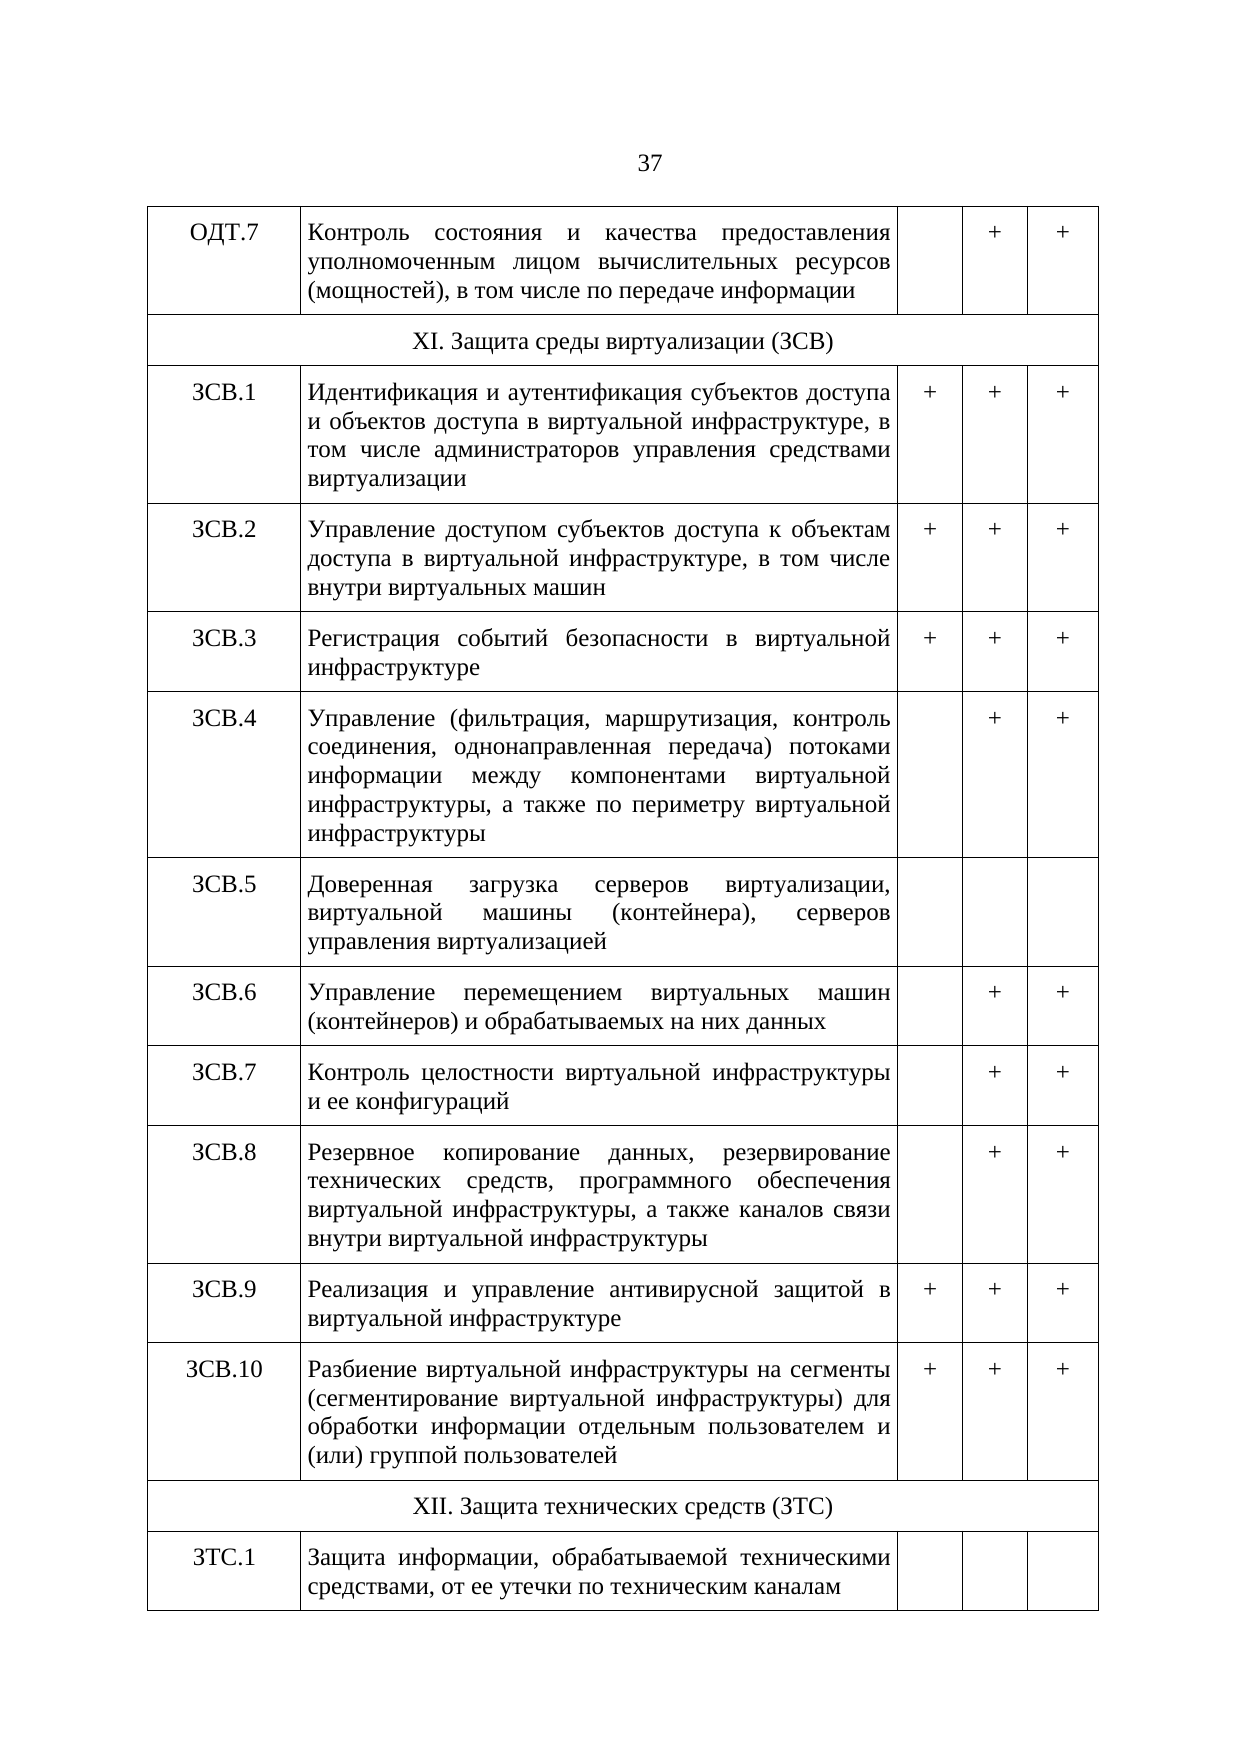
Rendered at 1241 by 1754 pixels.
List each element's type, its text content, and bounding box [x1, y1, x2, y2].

table_cell + [963, 967, 1027, 1045]
table_cell Контроль целостности виртуальной инфраструктуры и ее конфигураций [301, 1046, 897, 1125]
table_cell ЗСВ.4 [148, 692, 300, 857]
table_cell + [1028, 207, 1098, 314]
table_cell ЗТС.1 [148, 1532, 300, 1610]
table_cell ЗСВ.6 [148, 967, 300, 1045]
table_cell + [963, 692, 1027, 857]
table_cell ЗСВ.7 [148, 1046, 300, 1125]
table_cell Управление (фильтрация, маршрутизация, контроль соединения, однонаправленная передача) потоками информации между компонентами виртуальной инфраструктуры, а также по периметру виртуальной инфраструктуры [301, 692, 897, 857]
table_cell Контроль состояния и качества предоставления уполномоченным лицом вычислительных ресурсов (мощностей), в том числе по передаче информации [301, 207, 897, 314]
table_cell + [1028, 366, 1098, 503]
table_cell XII. Защита технических средств (ЗТС) [148, 1481, 1098, 1531]
table_cell ЗСВ.8 [148, 1126, 300, 1262]
table_cell + [963, 366, 1027, 503]
table_cell [1028, 858, 1098, 966]
table_cell Доверенная загрузка серверов виртуализации, виртуальной машины (контейнера), серверов управления виртуализацией [301, 858, 897, 966]
table_cell + [963, 612, 1027, 691]
table_cell [963, 858, 1027, 966]
table_cell ЗСВ.9 [148, 1264, 300, 1342]
table_cell [898, 692, 962, 857]
table_cell + [1028, 612, 1098, 691]
table_cell + [1028, 1126, 1098, 1262]
table_cell + [898, 612, 962, 691]
table_cell [963, 1532, 1027, 1610]
table_cell Управление доступом субъектов доступа к объектам доступа в виртуальной инфраструктуре, в том числе внутри виртуальных машин [301, 504, 897, 611]
table_cell ЗСВ.2 [148, 504, 300, 611]
table_cell [1028, 1532, 1098, 1610]
table_cell + [963, 207, 1027, 314]
table_cell + [1028, 504, 1098, 611]
table_cell Реализация и управление антивирусной защитой в виртуальной инфраструктуре [301, 1264, 897, 1342]
table_cell + [963, 504, 1027, 611]
table_cell + [898, 1264, 962, 1342]
table_cell Регистрация событий безопасности в виртуальной инфраструктуре [301, 612, 897, 691]
table_cell Резервное копирование данных, резервирование технических средств, программного обеспечения виртуальной инфраструктуры, а также каналов связи внутри виртуальной инфраструктуры [301, 1126, 897, 1262]
table_cell + [1028, 967, 1098, 1045]
table_cell Разбиение виртуальной инфраструктуры на сегменты (сегментирование виртуальной инфраструктуры) для обработки информации отдельным пользователем и (или) группой пользователей [301, 1343, 897, 1479]
table_cell + [1028, 1343, 1098, 1479]
table_cell + [963, 1343, 1027, 1479]
table_cell + [963, 1264, 1027, 1342]
table_cell XI. Защита среды виртуализации (ЗСВ) [148, 315, 1098, 365]
table_cell ЗСВ.1 [148, 366, 300, 503]
table_cell + [898, 504, 962, 611]
table_cell + [898, 366, 962, 503]
table_cell Идентификация и аутентификация субъектов доступа и объектов доступа в виртуальной инфраструктуре, в том числе администраторов управления средствами виртуализации [301, 366, 897, 503]
table_cell + [1028, 692, 1098, 857]
table_cell ЗСВ.10 [148, 1343, 300, 1479]
table_cell [898, 967, 962, 1045]
table_cell ЗСВ.3 [148, 612, 300, 691]
table_cell + [963, 1046, 1027, 1125]
table_cell [898, 1126, 962, 1262]
table_cell [898, 858, 962, 966]
table_cell Управление перемещением виртуальных машин (контейнеров) и обрабатываемых на них данных [301, 967, 897, 1045]
table_cell [898, 1532, 962, 1610]
table_cell + [963, 1126, 1027, 1262]
table_cell + [1028, 1046, 1098, 1125]
table_cell ЗСВ.5 [148, 858, 300, 966]
table_cell [898, 1046, 962, 1125]
table_cell Защита информации, обрабатываемой техническими средствами, от ее утечки по техническим каналам [301, 1532, 897, 1610]
table_cell [898, 207, 962, 314]
table_cell + [898, 1343, 962, 1479]
table_cell + [1028, 1264, 1098, 1342]
table_cell ОДТ.7 [148, 207, 300, 314]
